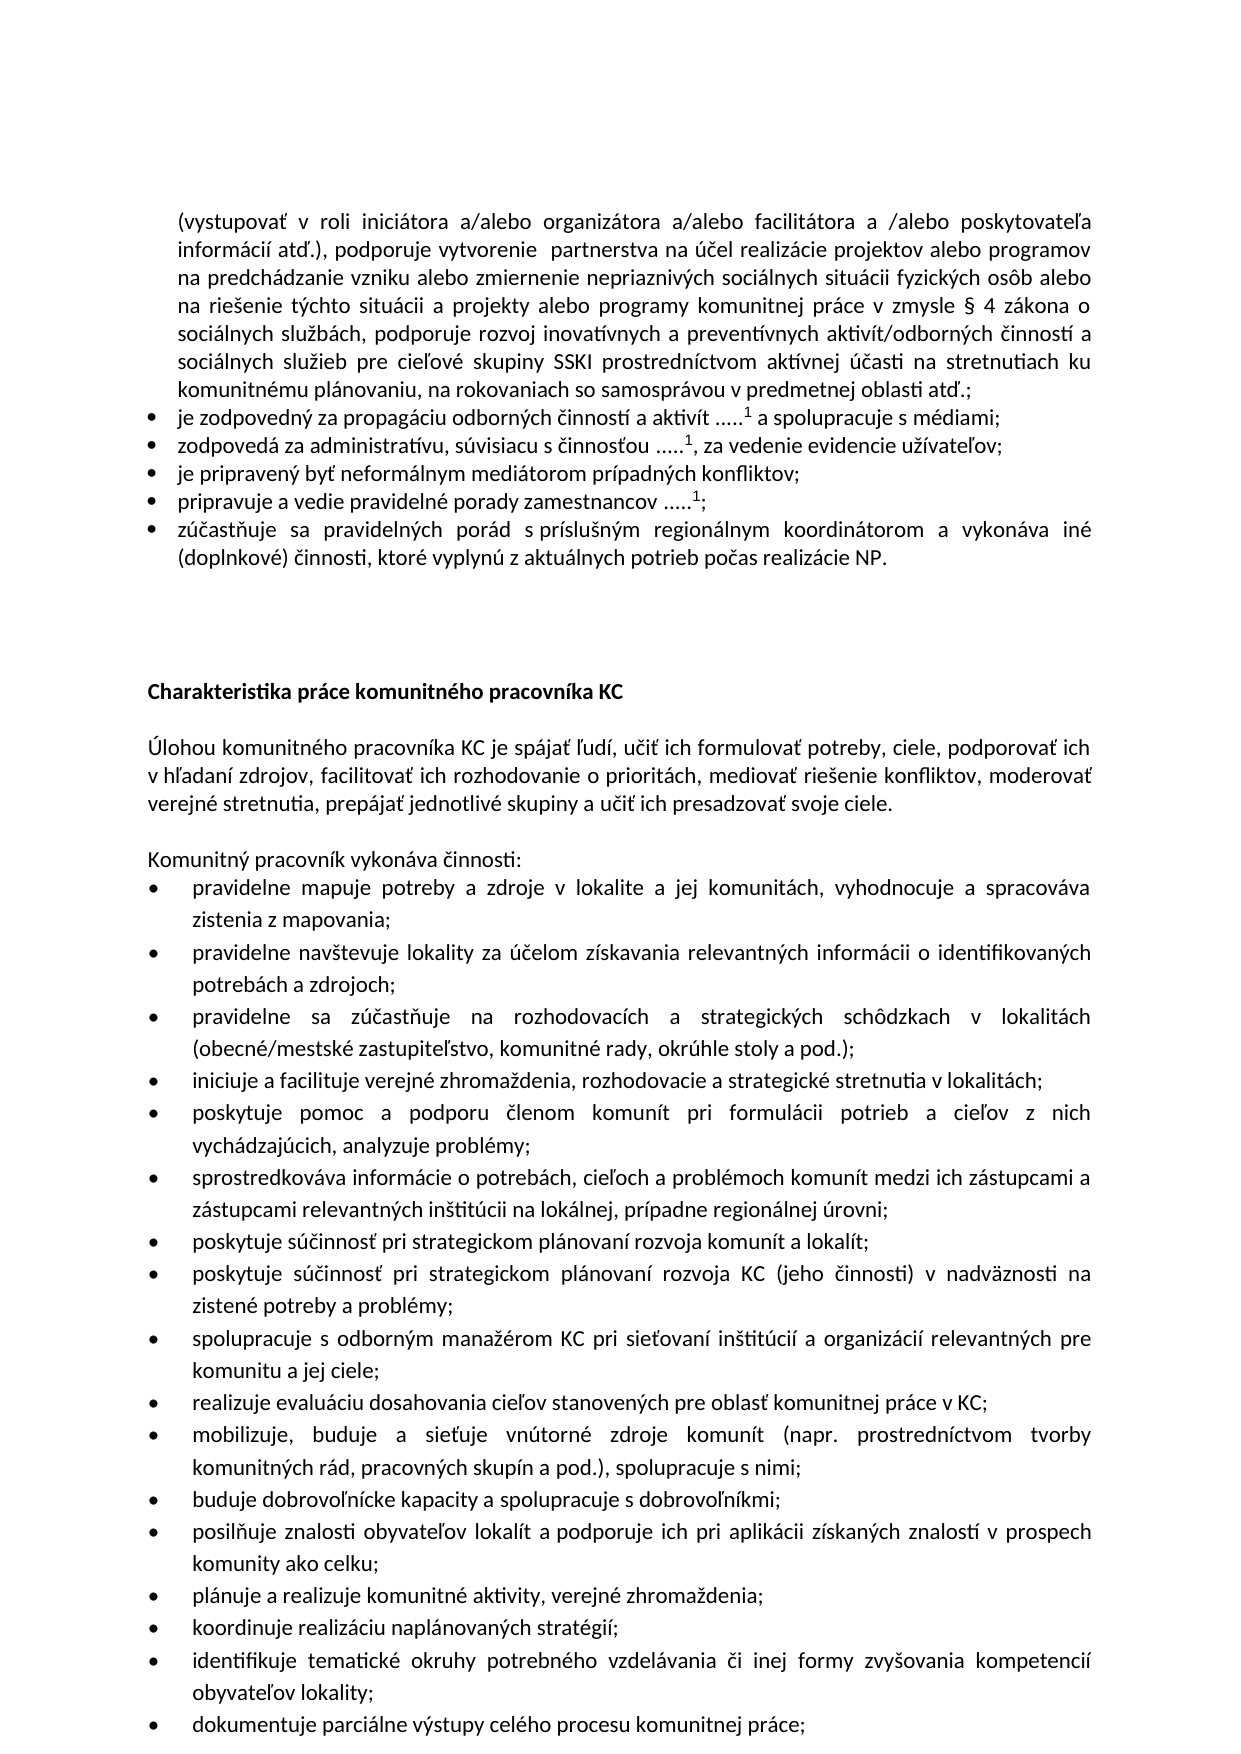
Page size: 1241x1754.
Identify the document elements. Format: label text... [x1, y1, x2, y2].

text • mobilizuje, buduje a sieťuje vnútorné zdroje komunít (napr. prostredníctvom tvorby komunitných rád, pracovných skupín a pod.), spolupracuje s nimi; [148, 1420, 1093, 1481]
text • buduje dobrovoľnícke kapacity a spolupracuje s dobrovoľníkmi; [148, 1485, 1093, 1513]
list zodpovedá za administratívu, súvisiacu s činnosťou .....1, za vedenie evidencie užívateľov; [148, 431, 1093, 459]
text • pravidelne sa zúčastňuje na rozhodovacích a strategických schôdzkach v lokalitách (obecné/mestské zastupiteľstvo, komunitné rady, okrúhle stoly a pod.); [148, 1002, 1093, 1062]
text • poskytuje súčinnosť pri strategickom plánovaní rozvoja komunít a lokalít; [148, 1227, 1093, 1255]
list pripravuje a vedie pravidelné porady zamestnancov .....1; [148, 487, 1093, 515]
text • poskytuje súčinnosť pri strategickom plánovaní rozvoja KC (jeho činnosti) v nadväznosti na zistené potreby a problémy; [148, 1259, 1093, 1320]
text • posilňuje znalosti obyvateľov lokalít a podporuje ich pri aplikácii získaných znalostí v prospech komunity ako celku; [148, 1517, 1093, 1577]
text Komunitný pracovník vykonáva činnosti: [148, 845, 1093, 873]
text • pravidelne mapuje potreby a zdroje v lokalite a jej komunitách, vyhodnocuje a spracováva zistenia z mapovania; [148, 873, 1093, 933]
list (vystupovať v roli iniciátora a/alebo organizátora a/alebo facilitátora a /alebo poskytovateľa informácií atď.), podporuje vytvorenie partnerstva na účel realizácie projektov alebo programov na predchádzanie vzniku alebo zmiernenie nepriaznivých sociálnych situácii fyzických osôb alebo na riešenie týchto situácii a projekty alebo programy komunitnej práce v zmysle § 4 zákona o sociálnych službách, podporuje rozvoj inovatívnych a preventívnych aktivít/odborných činností a sociálnych služieb pre cieľové skupiny SSKI prostredníctvom aktívnej účasti na stretnutiach ku komunitnému plánovaniu, na rokovaniach so samosprávou v predmetnej oblasti atď.; [148, 207, 1093, 403]
text • identifikuje tematické okruhy potrebného vzdelávania či inej formy zvyšovania kompetencií obyvateľov lokality; [148, 1646, 1093, 1706]
text Úlohou komunitného pracovníka KC je spájať ľudí, učiť ich formulovať potreby, ciele, podporovať ich v hľadaní zdrojov, facilitovať ich rozhodovanie o prioritách, mediovať riešenie konfliktov, moderovať verejné stretnutia, prepájať jednotlivé skupiny a učiť ich presadzovať svoje ciele. [148, 733, 1093, 817]
text • sprostredkováva informácie o potrebách, cieľoch a problémoch komunít medzi ich zástupcami a zástupcami relevantných inštitúcii na lokálnej, prípadne regionálnej úrovni; [148, 1163, 1093, 1223]
text • plánuje a realizuje komunitné aktivity, verejné zhromaždenia; [148, 1581, 1093, 1609]
list je zodpovedný za propagáciu odborných činností a aktivít .....1 a spolupracuje s médiami; [148, 403, 1093, 431]
text • dokumentuje parciálne výstupy celého procesu komunitnej práce; [148, 1710, 1093, 1738]
text • poskytuje pomoc a podporu členom komunít pri formulácii potrieb a cieľov z nich vychádzajúcich, analyzuje problémy; [148, 1098, 1093, 1159]
text • pravidelne navštevuje lokality za účelom získavania relevantných informácii o identifikovaných potrebách a zdrojoch; [148, 938, 1093, 998]
text • koordinuje realizáciu naplánovaných stratégií; [148, 1613, 1093, 1642]
list je pripravený byť neformálnym mediátorom prípadných konfliktov; [148, 459, 1093, 487]
text Charakteristika práce komunitného pracovníka KC [148, 677, 1093, 705]
text • iniciuje a facilituje verejné zhromaždenia, rozhodovacie a strategické stretnutia v lokalitách; [148, 1066, 1093, 1094]
text • realizuje evaluáciu dosahovania cieľov stanovených pre oblasť komunitnej práce v KC; [148, 1388, 1093, 1416]
list zúčastňuje sa pravidelných porád s príslušným regionálnym koordinátorom a vykonáva iné (doplnkové) činnosti, ktoré vyplynú z aktuálnych potrieb počas realizácie NP. [148, 515, 1093, 571]
text • spolupracuje s odborným manažérom KC pri sieťovaní inštitúcií a organizácií relevantných pre komunitu a jej ciele; [148, 1324, 1093, 1384]
